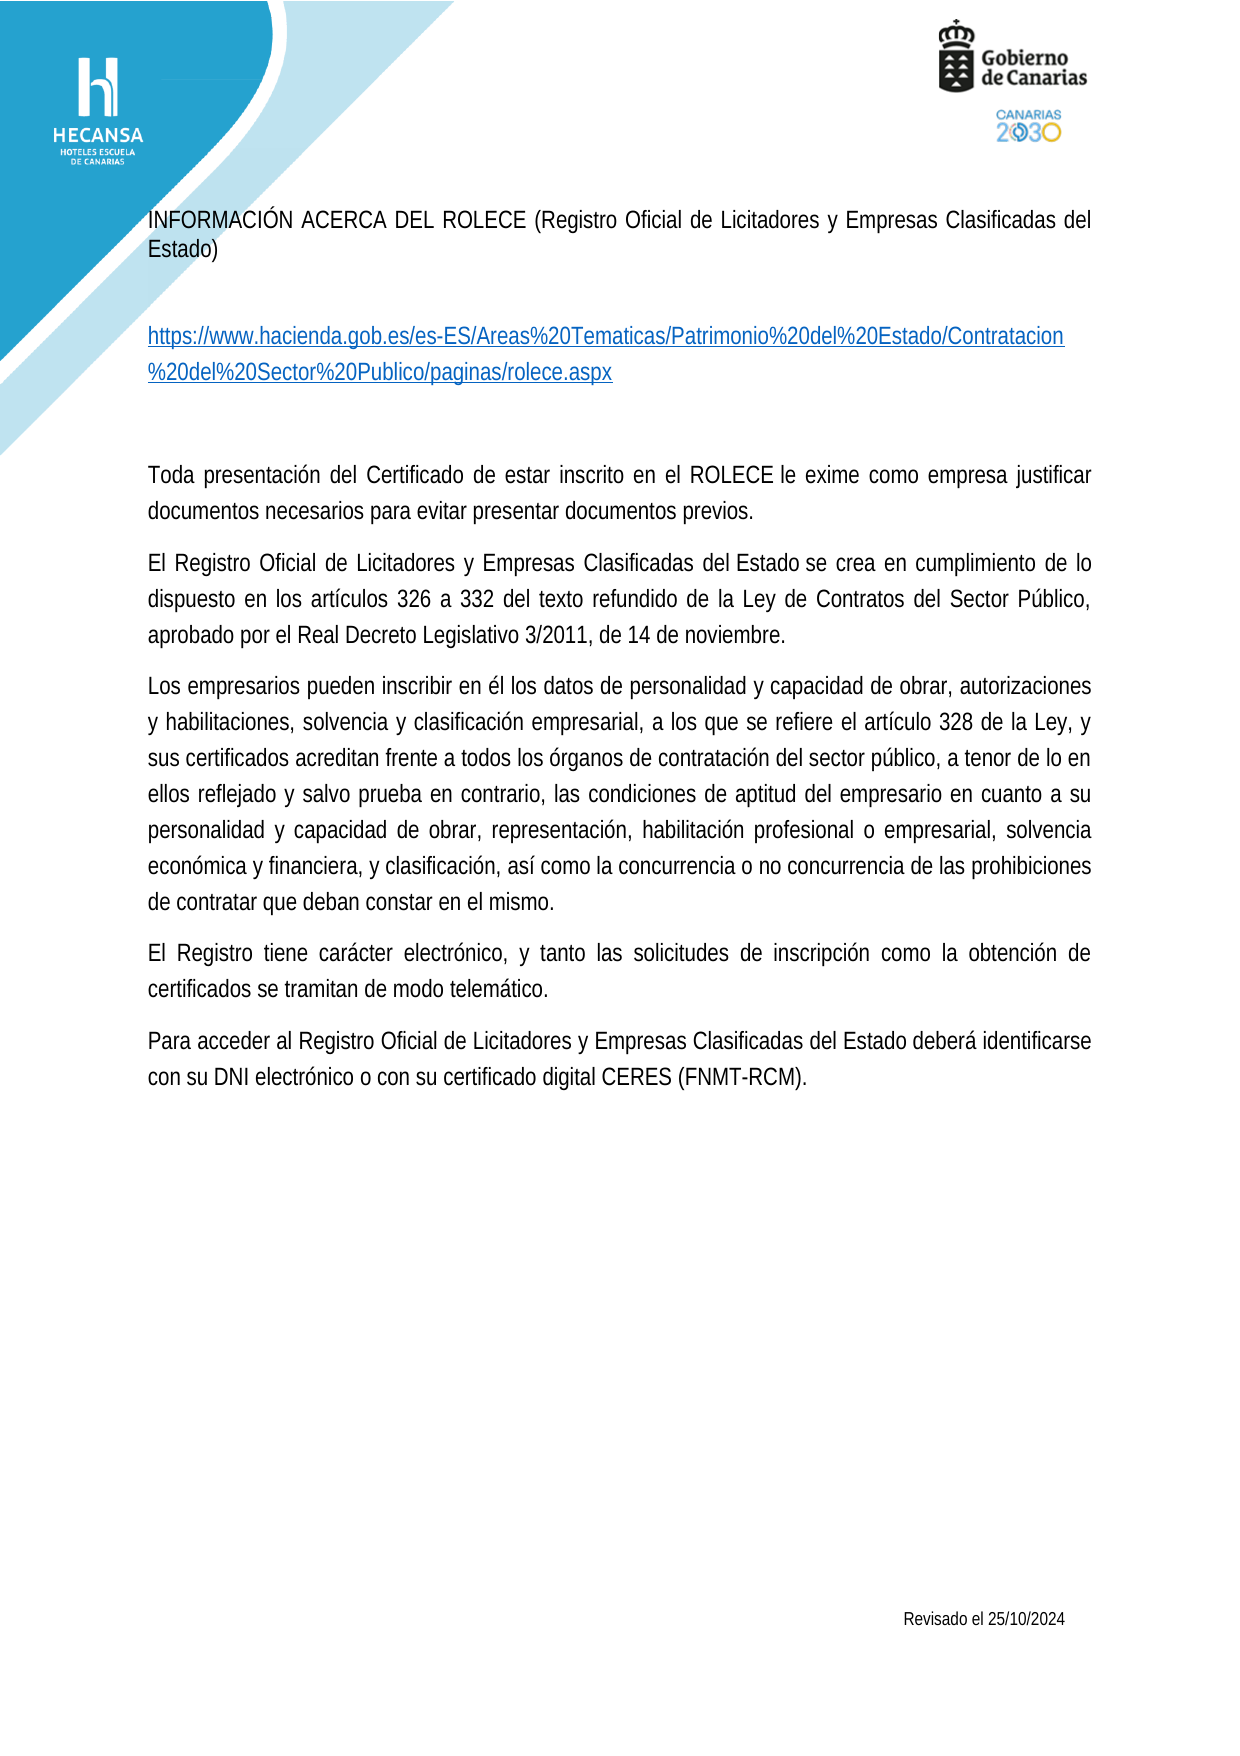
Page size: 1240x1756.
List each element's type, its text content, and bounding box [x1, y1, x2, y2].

text Para acceder al Registro Oficial de Licitadores y Empresas Clasificadas del Estado deberá identificarse con su DNI electrónico o con su certificado digital CERES (FNMT-RCM). [148, 1018, 1092, 1090]
text https://www.hacienda.gob.es/es-ES/Areas%20Tematicas/Patrimonio%20del%20Estado/Contratacion%20del%20Sector%20Publico/paginas/rolece.aspx [148, 314, 1092, 386]
text Toda presentación del Certificado de estar inscrito en el ROLECE le exime como empresa justificar documentos necesarios para evitar presentar documentos previos. [148, 453, 1092, 525]
text El Registro tiene carácter electrónico, y tanto las solicitudes de inscripción como la obtención de certificados se tramitan de modo telemático. [148, 931, 1092, 1003]
text INFORMACIÓN ACERCA DEL ROLECE (Registro Oficial de Licitadores y Empresas Clasificadas del Estado) [213, 205, 1092, 262]
text Los empresarios pueden inscribir en él los datos de personalidad y capacidad de obrar, autorizaciones y habilitaciones, solvencia y clasificación empresarial, a los que se refiere el artículo 328 de la Ley, y sus certificados acreditan frente a todos los órganos de contratación del sector público, a tenor de lo en ellos reflejado y salvo prueba en contrario, las condiciones de aptitud del empresario en cuanto a su personalidad y capacidad de obrar, representación, habilitación profesional o empresarial, solvencia económica y financiera, y clasificación, así como la concurrencia o no concurrencia de las prohibiciones de contratar que deban constar en el mismo. [148, 664, 1092, 915]
text El Registro Oficial de Licitadores y Empresas Clasificadas del Estado se crea en cumplimiento de lo dispuesto en los artículos 326 a 332 del texto refundido de la Ley de Contratos del Sector Público, aprobado por el Real Decreto Legislativo 3/2011, de 14 de noviembre. [148, 540, 1092, 648]
